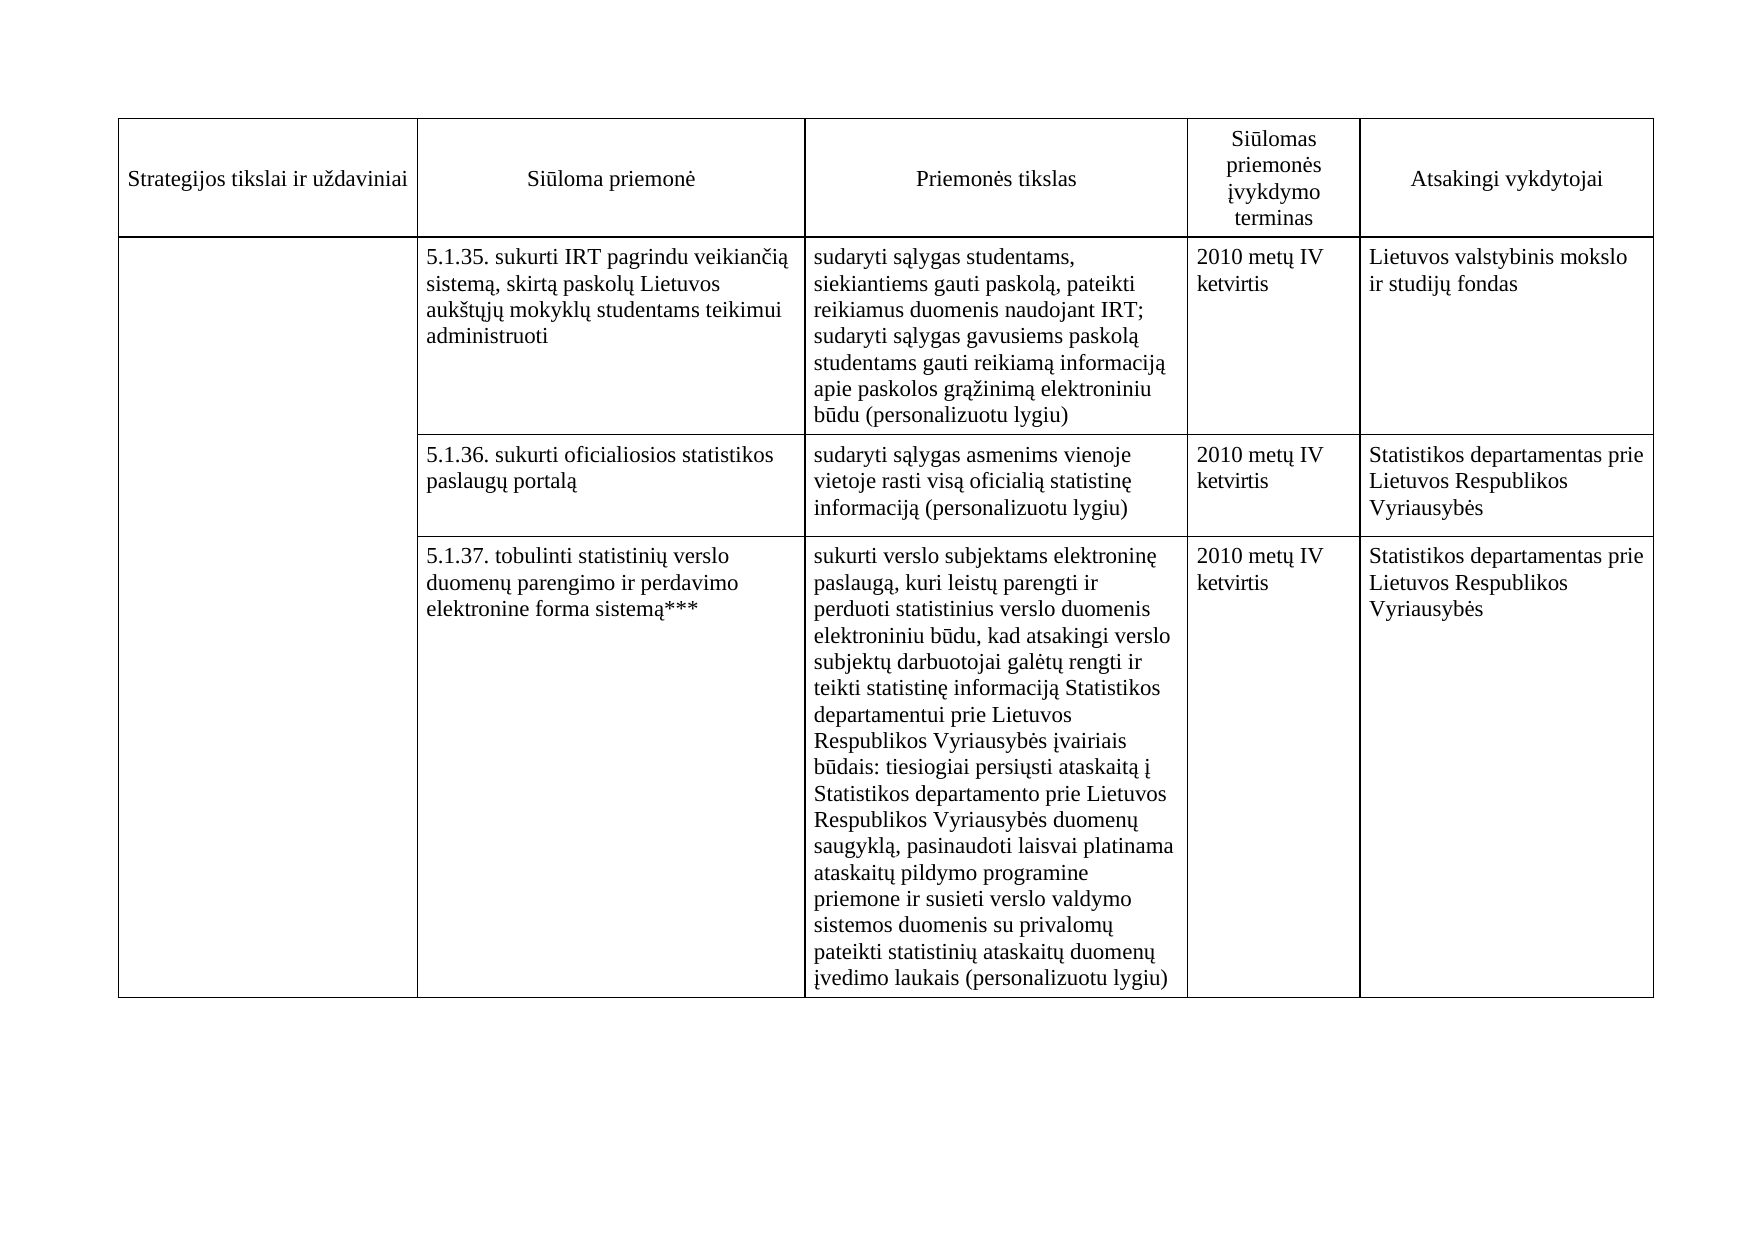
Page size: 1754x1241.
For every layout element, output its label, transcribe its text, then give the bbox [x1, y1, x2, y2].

table_header Priemonės tikslas [806, 119, 1187, 236]
table_cell Statistikos departamentas prie Lietuvos Respublikos Vyriausybės [1361, 435, 1653, 536]
table_header Siūlomas priemonės įvykdymo terminas [1188, 119, 1359, 236]
table_header Atsakingi vykdytojai [1361, 119, 1653, 236]
table_header Siūloma priemonė [418, 119, 804, 236]
table_cell 5.1.37. tobulinti statistinių verslo duomenų parengimo ir perdavimo elektronine forma sistemą*** [418, 537, 804, 997]
table_cell 2010 metų IV ketvirtis [1188, 537, 1359, 997]
table_cell 5.1.36. sukurti oficialiosios statistikos paslaugų portalą [418, 435, 804, 536]
table_cell 2010 metų IV ketvirtis [1188, 238, 1359, 434]
table_cell 2010 metų IV ketvirtis [1188, 435, 1359, 536]
table_cell sudaryti sąlygas studentams, siekiantiems gauti paskolą, pateikti reikiamus duomenis naudojant IRT; sudaryti sąlygas gavusiems paskolą studentams gauti reikiamą informaciją apie paskolos grąžinimą elektroniniu būdu (personalizuotu lygiu) [806, 238, 1187, 434]
table_header Strategijos tikslai ir uždaviniai [119, 119, 417, 236]
table_cell 5.1.35. sukurti IRT pagrindu veikiančią sistemą, skirtą paskolų Lietuvos aukštųjų mokyklų studentams teikimui administruoti [418, 238, 804, 434]
table_cell sukurti verslo subjektams elektroninę paslaugą, kuri leistų parengti ir perduoti statistinius verslo duomenis elektroniniu būdu, kad atsakingi verslo subjektų darbuotojai galėtų rengti ir teikti statistinę informaciją Statistikos departamentui prie Lietuvos Respublikos Vyriausybės įvairiais būdais: tiesiogiai persiųsti ataskaitą į Statistikos departamento prie Lietuvos Respublikos Vyriausybės duomenų saugyklą, pasinaudoti laisvai platinama ataskaitų pildymo programine priemone ir susieti verslo valdymo sistemos duomenis su privalomų pateikti statistinių ataskaitų duomenų įvedimo laukais (personalizuotu lygiu) [806, 537, 1187, 997]
table_cell Lietuvos valstybinis mokslo ir studijų fondas [1361, 238, 1653, 434]
table_cell sudaryti sąlygas asmenims vienoje vietoje rasti visą oficialią statistinę informaciją (personalizuotu lygiu) [806, 435, 1187, 536]
table_cell [119, 238, 417, 997]
table_cell Statistikos departamentas prie Lietuvos Respublikos Vyriausybės [1361, 537, 1653, 997]
